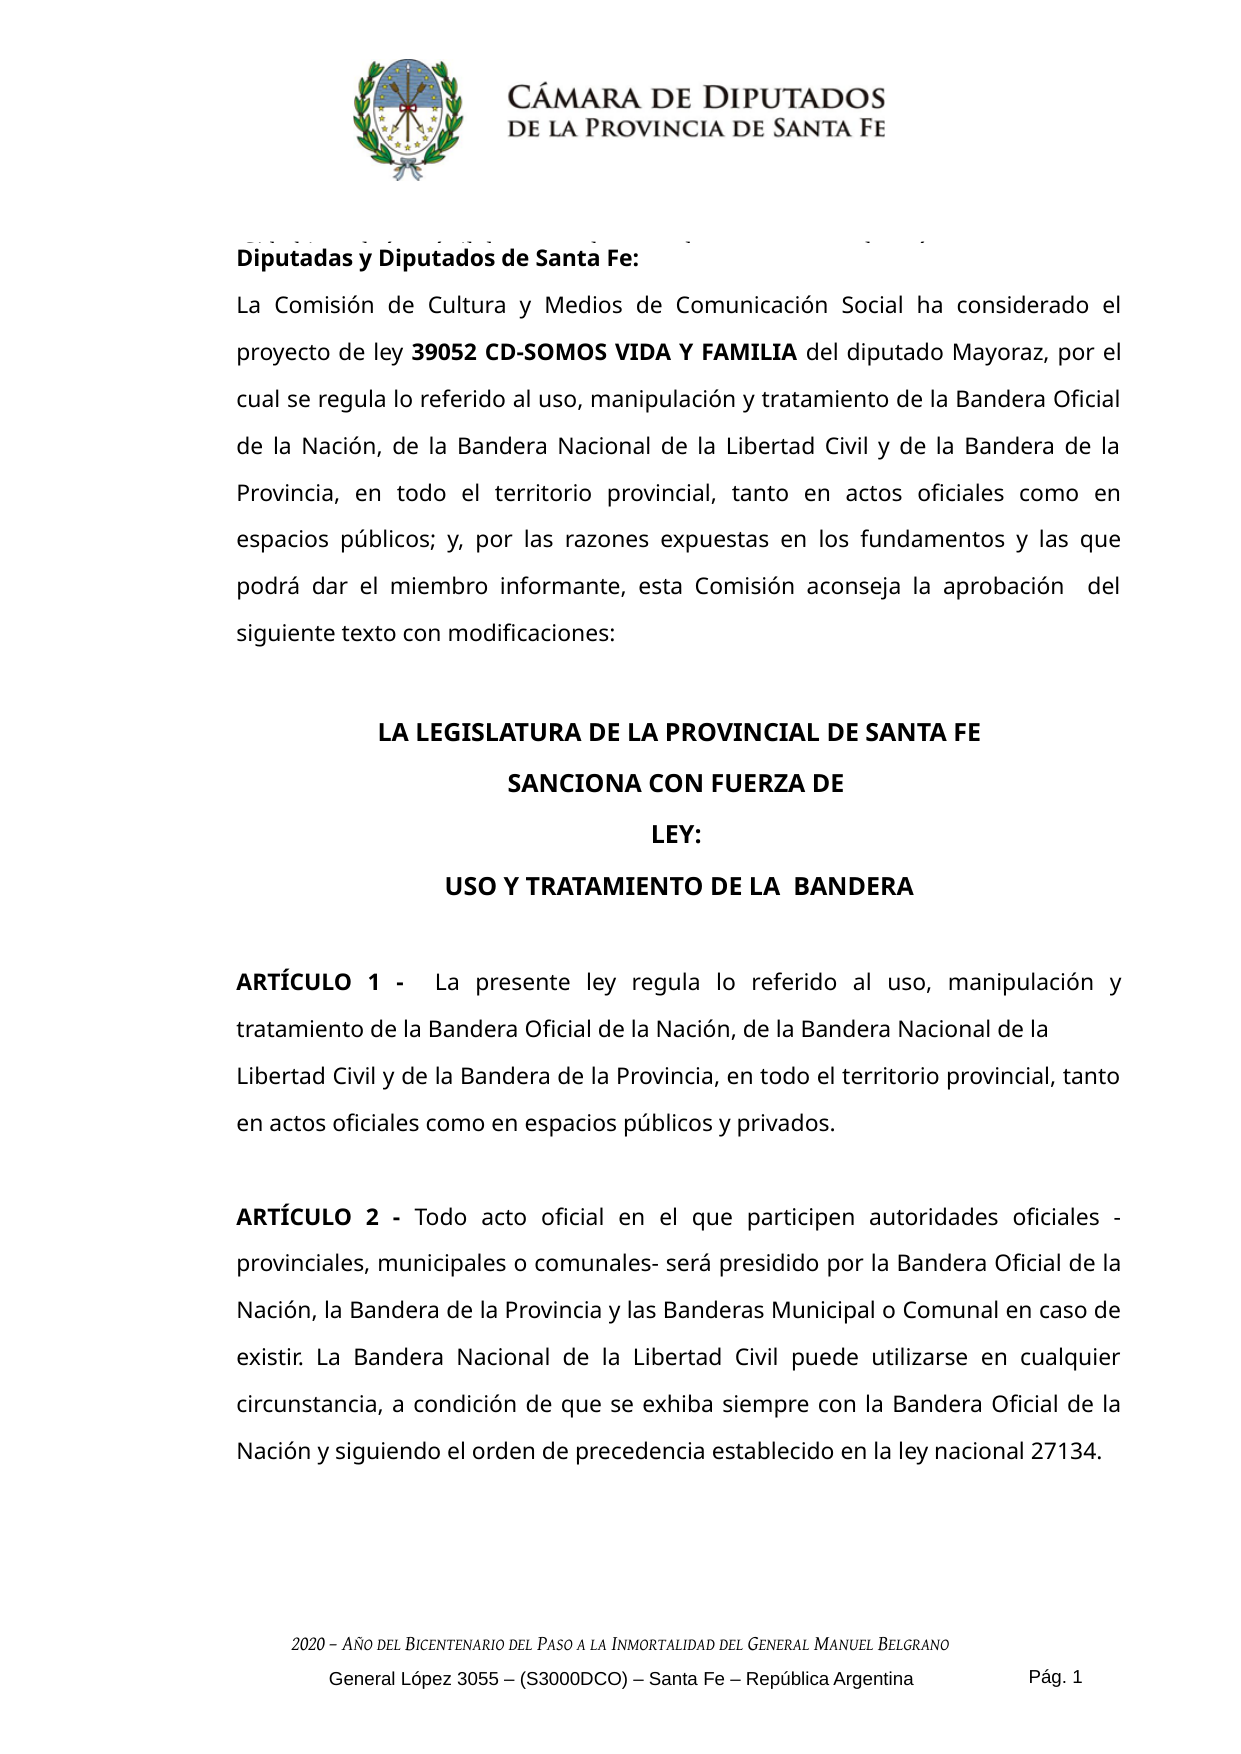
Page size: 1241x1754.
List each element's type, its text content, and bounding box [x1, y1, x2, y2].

text LEY: [236, 817, 1122, 851]
text Libertad Civil y de la Bandera de la Provincia, en todo el territorio provincial, tanto en actos oficiales como en espacios públicos y privados. [236, 1060, 1122, 1138]
text ARTÍCULO 2 - Todo acto oficial en el que participen autoridades oficiales -provinciales, municipales o comunales- será presidido por la Bandera Oficial de la Nación, la Bandera de la Provincia y las Banderas Municipal o Comunal en caso de existir. La Bandera Nacional de la Libertad Civil puede utilizarse en cualquier circunstancia, a condición de que se exhiba siempre con la Bandera Oficial de la Nación y siguiendo el orden de precedencia establecido en la ley nacional 27134. [236, 1201, 1122, 1466]
text SANCIONA CON FUERZA DE [236, 766, 1122, 800]
text ARTÍCULO 1 - La presente ley regula lo referido al uso, manipulación y tratamiento de la Bandera Oficial de la Nación, de la Bandera Nacional de la [236, 966, 1122, 1044]
text La Comisión de Cultura y Medios de Comunicación Social ha considerado el proyecto de ley 39052 CD-SOMOS VIDA Y FAMILIA del diputado Mayoraz, por el cual se regula lo referido al uso, manipulación y tratamiento de la Bandera Oficial de la Nación, de la Bandera Nacional de la Libertad Civil y de la Bandera de la Provincia, en todo el territorio provincial, tanto en actos oficiales como en espacios públicos; y, por las razones expuestas en los fundamentos y las que podrá dar el miembro informante, esta Comisión aconseja la aprobación del siguiente texto con modificaciones: [236, 289, 1122, 648]
text Diputadas y Diputados de Santa Fe: [236, 242, 1122, 273]
text LA LEGISLATURA DE LA PROVINCIAL DE SANTA FE [236, 715, 1122, 749]
text USO Y TRATAMIENTO DE LA BANDERA [236, 868, 1122, 902]
